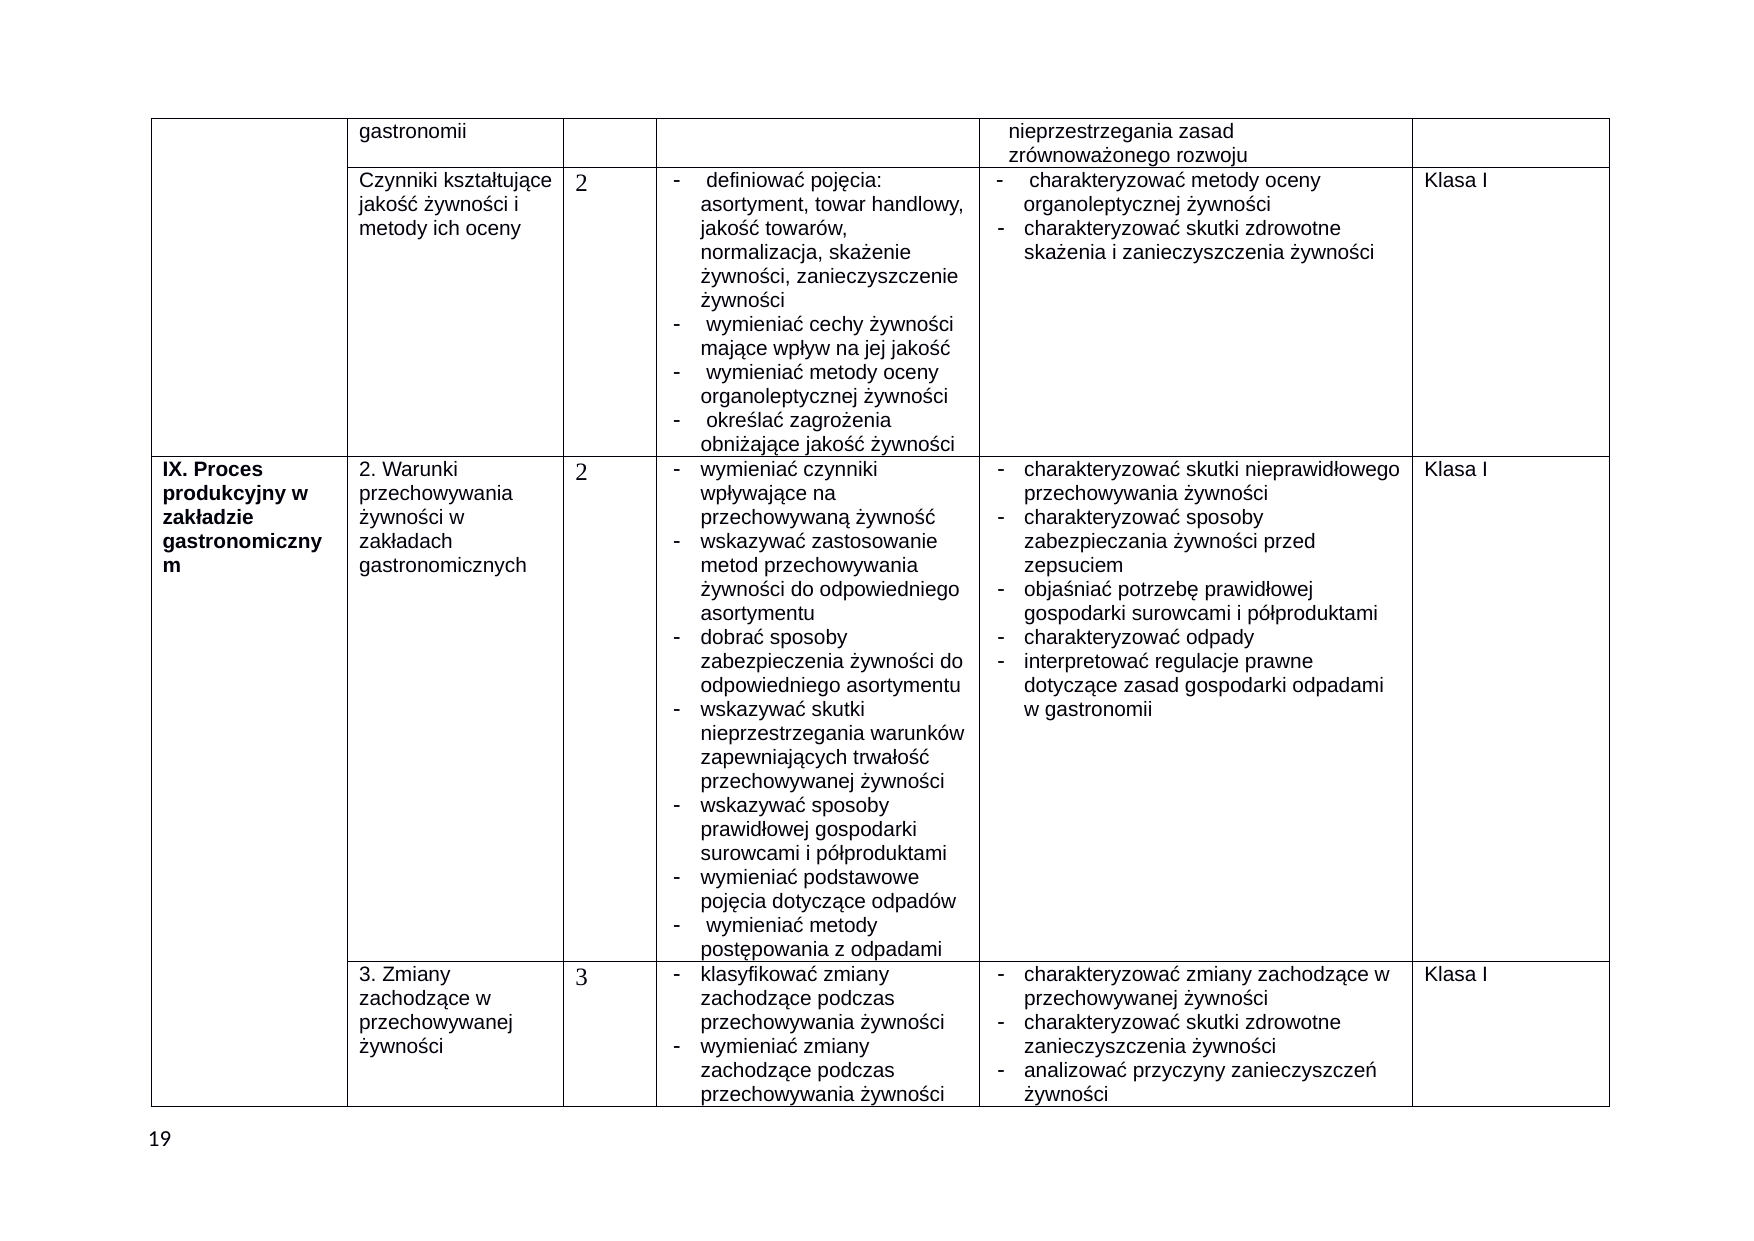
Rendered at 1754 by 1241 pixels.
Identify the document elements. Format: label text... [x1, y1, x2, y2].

table_cell Klasa I [1413, 962, 1609, 1106]
table_cell nieprzestrzegania zasad zrównoważonego rozwoju [980, 119, 1412, 167]
table_cell Klasa I [1413, 457, 1609, 961]
table_cell [152, 119, 347, 456]
table_cell charakteryzować skutki nieprawidłowego przechowywania żywności charakteryzować sposoby zabezpieczania żywności przed zepsuciem objaśniać potrzebę prawidłowej gospodarki surowcami i półproduktami charakteryzować odpady interpretować regulacje prawne dotyczące zasad gospodarki odpadami w gastronomii [980, 457, 1412, 961]
table_cell [657, 119, 979, 167]
table_cell gastronomii [348, 119, 563, 167]
table_cell charakteryzować zmiany zachodzące w przechowywanej żywności charakteryzować skutki zdrowotne zanieczyszczenia żywności analizować przyczyny zanieczyszczeń żywności [980, 962, 1412, 1106]
table_cell wymieniać czynniki wpływające na przechowywaną żywność wskazywać zastosowanie metod przechowywania żywności do odpowiedniego asortymentu dobrać sposoby zabezpieczenia żywności do odpowiedniego asortymentu wskazywać skutki nieprzestrzegania warunków zapewniających trwałość przechowywanej żywności wskazywać sposoby prawidłowej gospodarki surowcami i półproduktami wymieniać podstawowe pojęcia dotyczące odpadów wymieniać metody postępowania z odpadami [657, 457, 979, 961]
table_cell Klasa I [1413, 168, 1609, 456]
table_cell 2 [564, 168, 656, 456]
table_cell Czynniki kształtujące jakość żywności i metody ich oceny [348, 168, 563, 456]
table_cell 2 [564, 457, 656, 961]
table_cell definiować pojęcia: asortyment, towar handlowy, jakość towarów, normalizacja, skażenie żywności, zanieczyszczenie żywności wymieniać cechy żywności mające wpływ na jej jakość wymieniać metody oceny organoleptycznej żywności określać zagrożenia obniżające jakość żywności [657, 168, 979, 456]
table_cell klasyfikować zmiany zachodzące podczas przechowywania żywności wymieniać zmiany zachodzące podczas przechowywania żywności [657, 962, 979, 1106]
table_cell charakteryzować metody oceny organoleptycznej żywności charakteryzować skutki zdrowotne skażenia i zanieczyszczenia żywności [980, 168, 1412, 456]
table_cell [564, 119, 656, 167]
table_cell 3. Zmiany zachodzące w przechowywanej żywności [348, 962, 563, 1106]
table_cell [1413, 119, 1609, 167]
table_cell 3 [564, 962, 656, 1106]
table_cell 2. Warunki przechowywania żywności w zakładach gastronomicznych [348, 457, 563, 961]
table_cell IX. Proces produkcyjny w zakładzie gastronomicznym [152, 457, 347, 1106]
